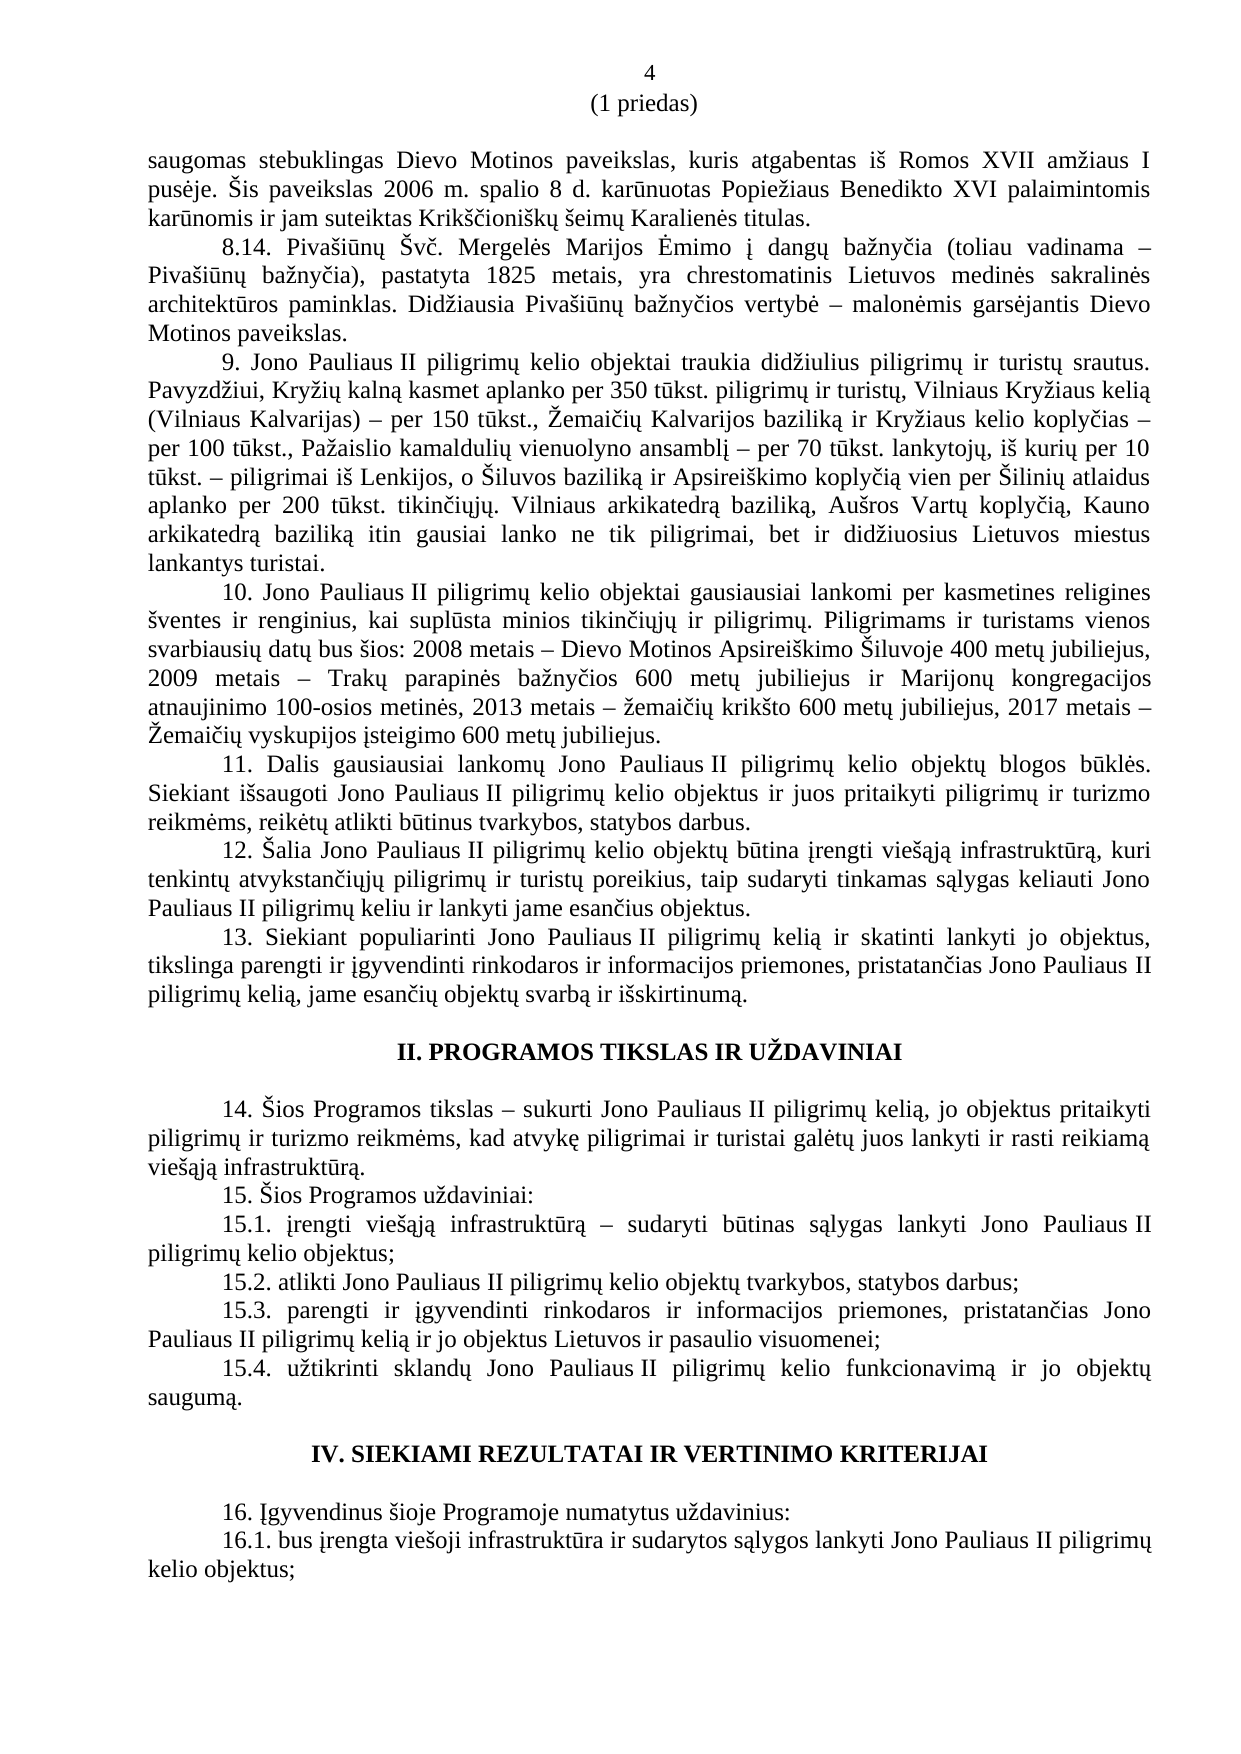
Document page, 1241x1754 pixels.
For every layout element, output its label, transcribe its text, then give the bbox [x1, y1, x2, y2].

text saugomas stebuklingas Dievo Motinos paveikslas, kuris atgabentas iš Romos XVII amžiaus I pusėje. Šis paveikslas 2006 m. spalio 8 d. karūnuotas Popiežiaus Benedikto XVI palaimintomis karūnomis ir jam suteiktas Krikščioniškų šeimų Karalienės titulas. [148, 145, 1152, 232]
text 16.1. bus įrengta viešoji infrastruktūra ir sudarytos sąlygos lankyti Jono Pauliaus II piligrimų kelio objektus; [148, 1525, 1152, 1583]
text 9. Jono Pauliaus II piligrimų kelio objektai traukia didžiulius piligrimų ir turistų srautus. Pavyzdžiui, Kryžių kalną kasmet aplanko per 350 tūkst. piligrimų ir turistų, Vilniaus Kryžiaus kelią (Vilniaus Kalvarijas) – per 150 tūkst., Žemaičių Kalvarijos baziliką ir Kryžiaus kelio koplyčias – per 100 tūkst., Pažaislio kamaldulių vienuolyno ansamblį – per 70 tūkst. lankytojų, iš kurių per 10 tūkst. – piligrimai iš Lenkijos, o Šiluvos baziliką ir Apsireiškimo koplyčią vien per Šilinių atlaidus aplanko per 200 tūkst. tikinčiųjų. Vilniaus arkikatedrą baziliką, Aušros Vartų koplyčią, Kauno arkikatedrą baziliką itin gausiai lanko ne tik piligrimai, bet ir didžiuosius Lietuvos miestus lankantys turistai. [148, 347, 1152, 577]
text 8.14. Pivašiūnų Švč. Mergelės Marijos Ėmimo į dangų bažnyčia (toliau vadinama – Pivašiūnų bažnyčia), pastatyta 1825 metais, yra chrestomatinis Lietuvos medinės sakralinės architektūros paminklas. Didžiausia Pivašiūnų bažnyčios vertybė – malonėmis garsėjantis Dievo Motinos paveikslas. [148, 232, 1152, 347]
text 15.1. įrengti viešąją infrastruktūrą – sudaryti būtinas sąlygas lankyti Jono Pauliaus II piligrimų kelio objektus; [148, 1209, 1152, 1267]
text 12. Šalia Jono Pauliaus II piligrimų kelio objektų būtina įrengti viešąją infrastruktūrą, kuri tenkintų atvykstančiųjų piligrimų ir turistų poreikius, taip sudaryti tinkamas sąlygas keliauti Jono Pauliaus II piligrimų keliu ir lankyti jame esančius objektus. [148, 835, 1152, 922]
text 13. Siekiant populiarinti Jono Pauliaus II piligrimų kelią ir skatinti lankyti jo objektus, tikslinga parengti ir įgyvendinti rinkodaros ir informacijos priemones, pristatančias Jono Pauliaus II piligrimų kelią, jame esančių objektų svarbą ir išskirtinumą. [148, 922, 1152, 1008]
subtitle II. PROGRAMOS TIKSLAS IR UŽDAVINIAI [148, 1037, 1152, 1065]
text 14. Šios Programos tikslas – sukurti Jono Pauliaus II piligrimų kelią, jo objektus pritaikyti piligrimų ir turizmo reikmėms, kad atvykę piligrimai ir turistai galėtų juos lankyti ir rasti reikiamą viešąją infrastruktūrą. [148, 1094, 1152, 1180]
text 15.3. parengti ir įgyvendinti rinkodaros ir informacijos priemones, pristatančias Jono Pauliaus II piligrimų kelią ir jo objektus Lietuvos ir pasaulio visuomenei; [148, 1295, 1152, 1353]
text 15. Šios Programos uždaviniai: [148, 1180, 1152, 1209]
text 15.4. užtikrinti sklandų Jono Pauliaus II piligrimų kelio funkcionavimą ir jo objektų saugumą. [148, 1353, 1152, 1410]
text 16. Įgyvendinus šioje Programoje numatytus uždavinius: [148, 1497, 1152, 1525]
text 15.2. atlikti Jono Pauliaus II piligrimų kelio objektų tvarkybos, statybos darbus; [148, 1267, 1152, 1295]
text 10. Jono Pauliaus II piligrimų kelio objektai gausiausiai lankomi per kasmetines religines šventes ir renginius, kai suplūsta minios tikinčiųjų ir piligrimų. Piligrimams ir turistams vienos svarbiausių datų bus šios: 2008 metais – Dievo Motinos Apsireiškimo Šiluvoje 400 metų jubiliejus, 2009 metais – Trakų parapinės bažnyčios 600 metų jubiliejus ir Marijonų kongregacijos atnaujinimo 100-osios metinės, 2013 metais – žemaičių krikšto 600 metų jubiliejus, 2017 metais – Žemaičių vyskupijos įsteigimo 600 metų jubiliejus. [148, 577, 1152, 749]
subtitle IV. SIEKIAMI REZULTATAI IR VERTINIMO KRITERIJAI [148, 1439, 1152, 1468]
text 11. Dalis gausiausiai lankomų Jono Pauliaus II piligrimų kelio objektų blogos būklės. Siekiant išsaugoti Jono Pauliaus II piligrimų kelio objektus ir juos pritaikyti piligrimų ir turizmo reikmėms, reikėtų atlikti būtinus tvarkybos, statybos darbus. [148, 749, 1152, 835]
